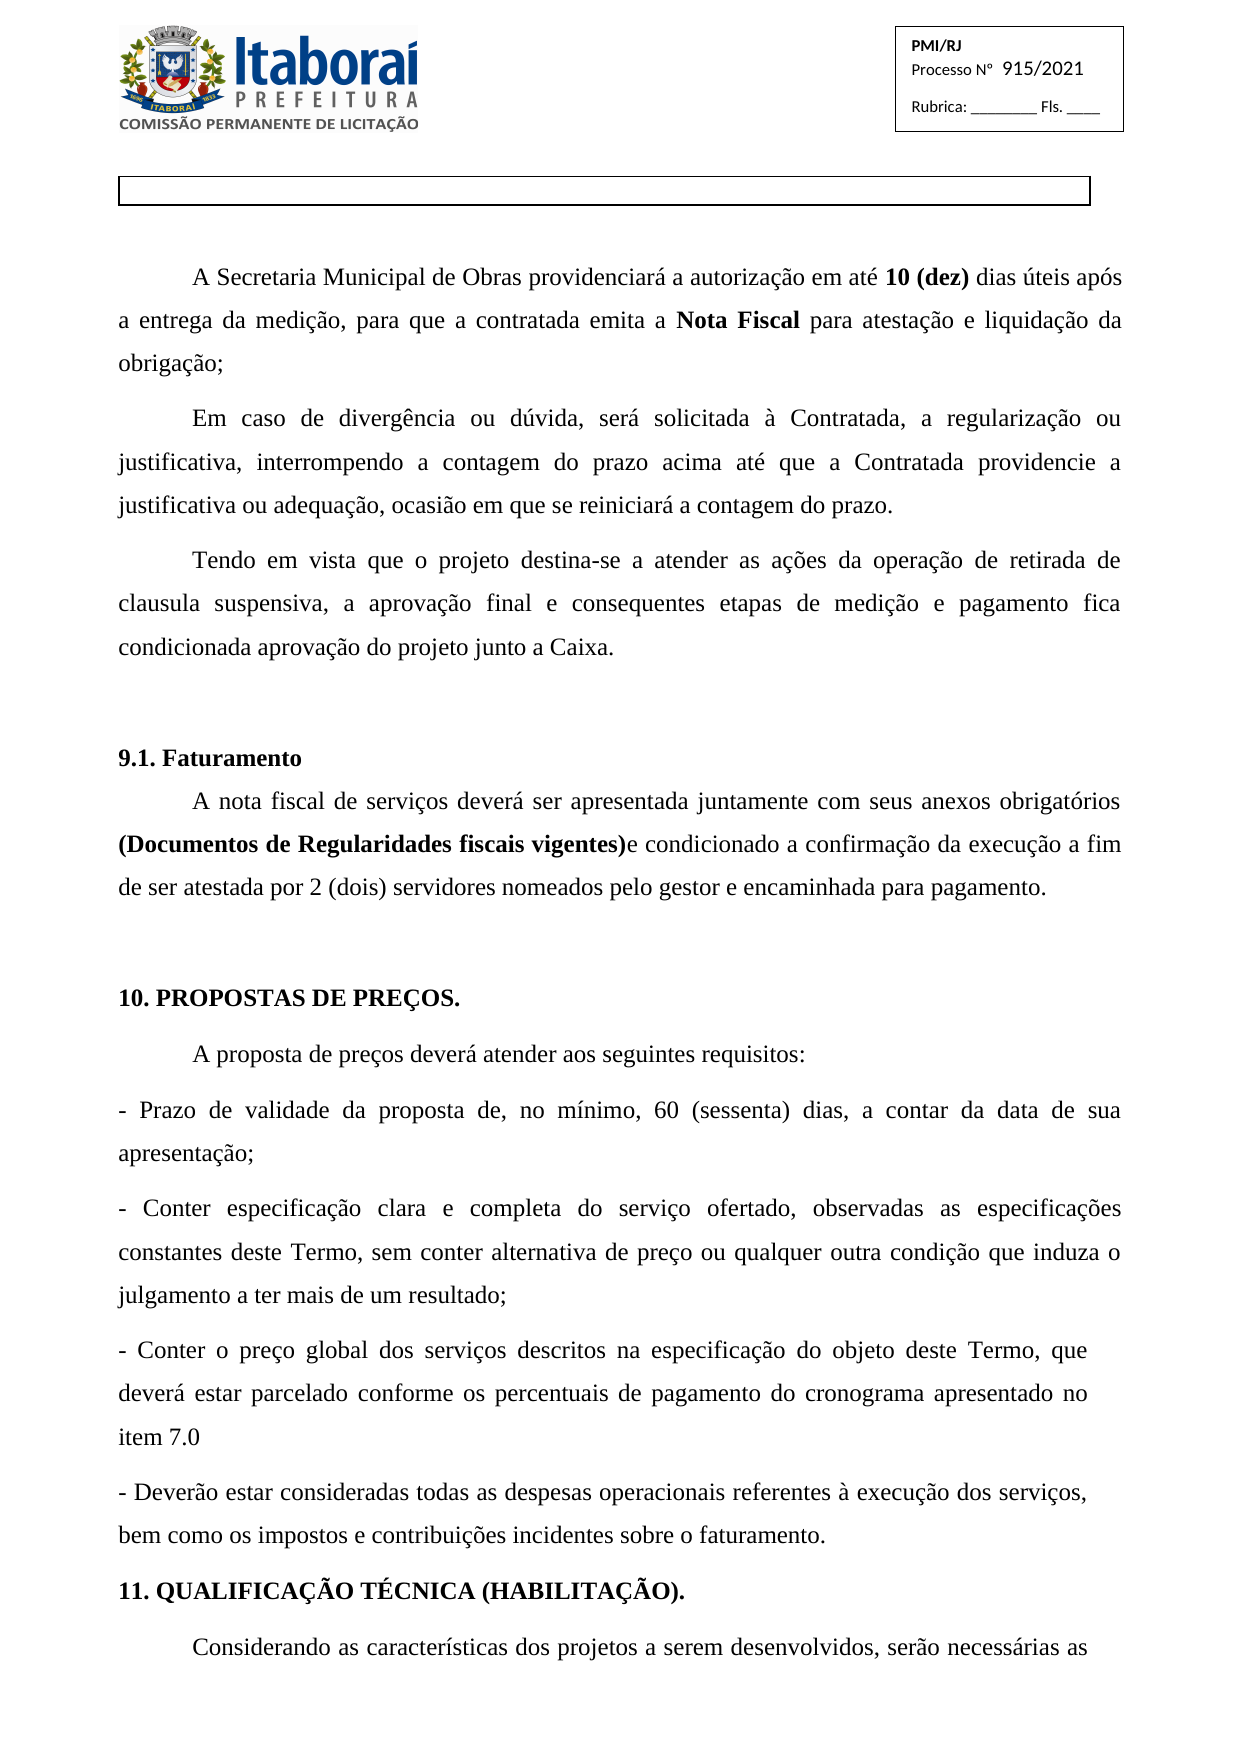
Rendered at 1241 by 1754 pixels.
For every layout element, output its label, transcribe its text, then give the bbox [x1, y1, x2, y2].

text A proposta de preços deverá atender aos seguintes requisitos: [118, 1039, 1122, 1068]
text - Deverão estar consideradas todas as despesas operacionais referentes à execução dos serviços, bem como os impostos e contribuições incidentes sobre o faturamento. [118, 1477, 1088, 1549]
text 11. QUALIFICAÇÃO TÉCNICA (HABILITAÇÃO). [118, 1576, 1088, 1605]
text 10. PROPOSTAS DE PREÇOS. [118, 983, 1088, 1012]
picture [119, 25, 419, 133]
text - Prazo de validade da proposta de, no mínimo, 60 (sessenta) dias, a contar da data de sua apresentação; [118, 1095, 1122, 1167]
text - Conter especificação clara e completa do serviço ofertado, observadas as especificações constantes deste Termo, sem conter alternativa de preço ou qualquer outra condição que induza o julgamento a ter mais de um resultado; [118, 1193, 1122, 1308]
table_cell [120, 177, 1089, 204]
text Em caso de divergência ou dúvida, será solicitada à Contratada, a regularização ou justificativa, interrompendo a contagem do prazo acima até que a Contratada providencie a justificativa ou adequação, ocasião em que se reiniciará a contagem do prazo. [118, 403, 1122, 518]
text A Secretaria Municipal de Obras providenciará a autorização em até 10 (dez) dias úteis após a entrega da medição, para que a contratada emita a Nota Fiscal para atestação e liquidação da obrigação; [118, 262, 1122, 377]
text Tendo em vista que o projeto destina-se a atender as ações da operação de retirada de clausula suspensiva, a aprovação final e consequentes etapas de medição e pagamento fica condicionada aprovação do projeto junto a Caixa. [118, 545, 1122, 660]
text A nota fiscal de serviços deverá ser apresentada juntamente com seus anexos obrigatórios (Documentos de Regularidades fiscais vigentes)e condicionado a confirmação da execução a fim de ser atestada por 2 (dois) servidores nomeados pelo gestor e encaminhada para pagamento. [118, 786, 1122, 901]
text 9.1. Faturamento [118, 743, 1122, 772]
text Considerando as características dos projetos a serem desenvolvidos, serão necessárias as [118, 1632, 1088, 1660]
text - Conter o preço global dos serviços descritos na especificação do objeto deste Termo, que deverá estar parcelado conforme os percentuais de pagamento do cronograma apresentado no item 7.0 [118, 1335, 1088, 1450]
